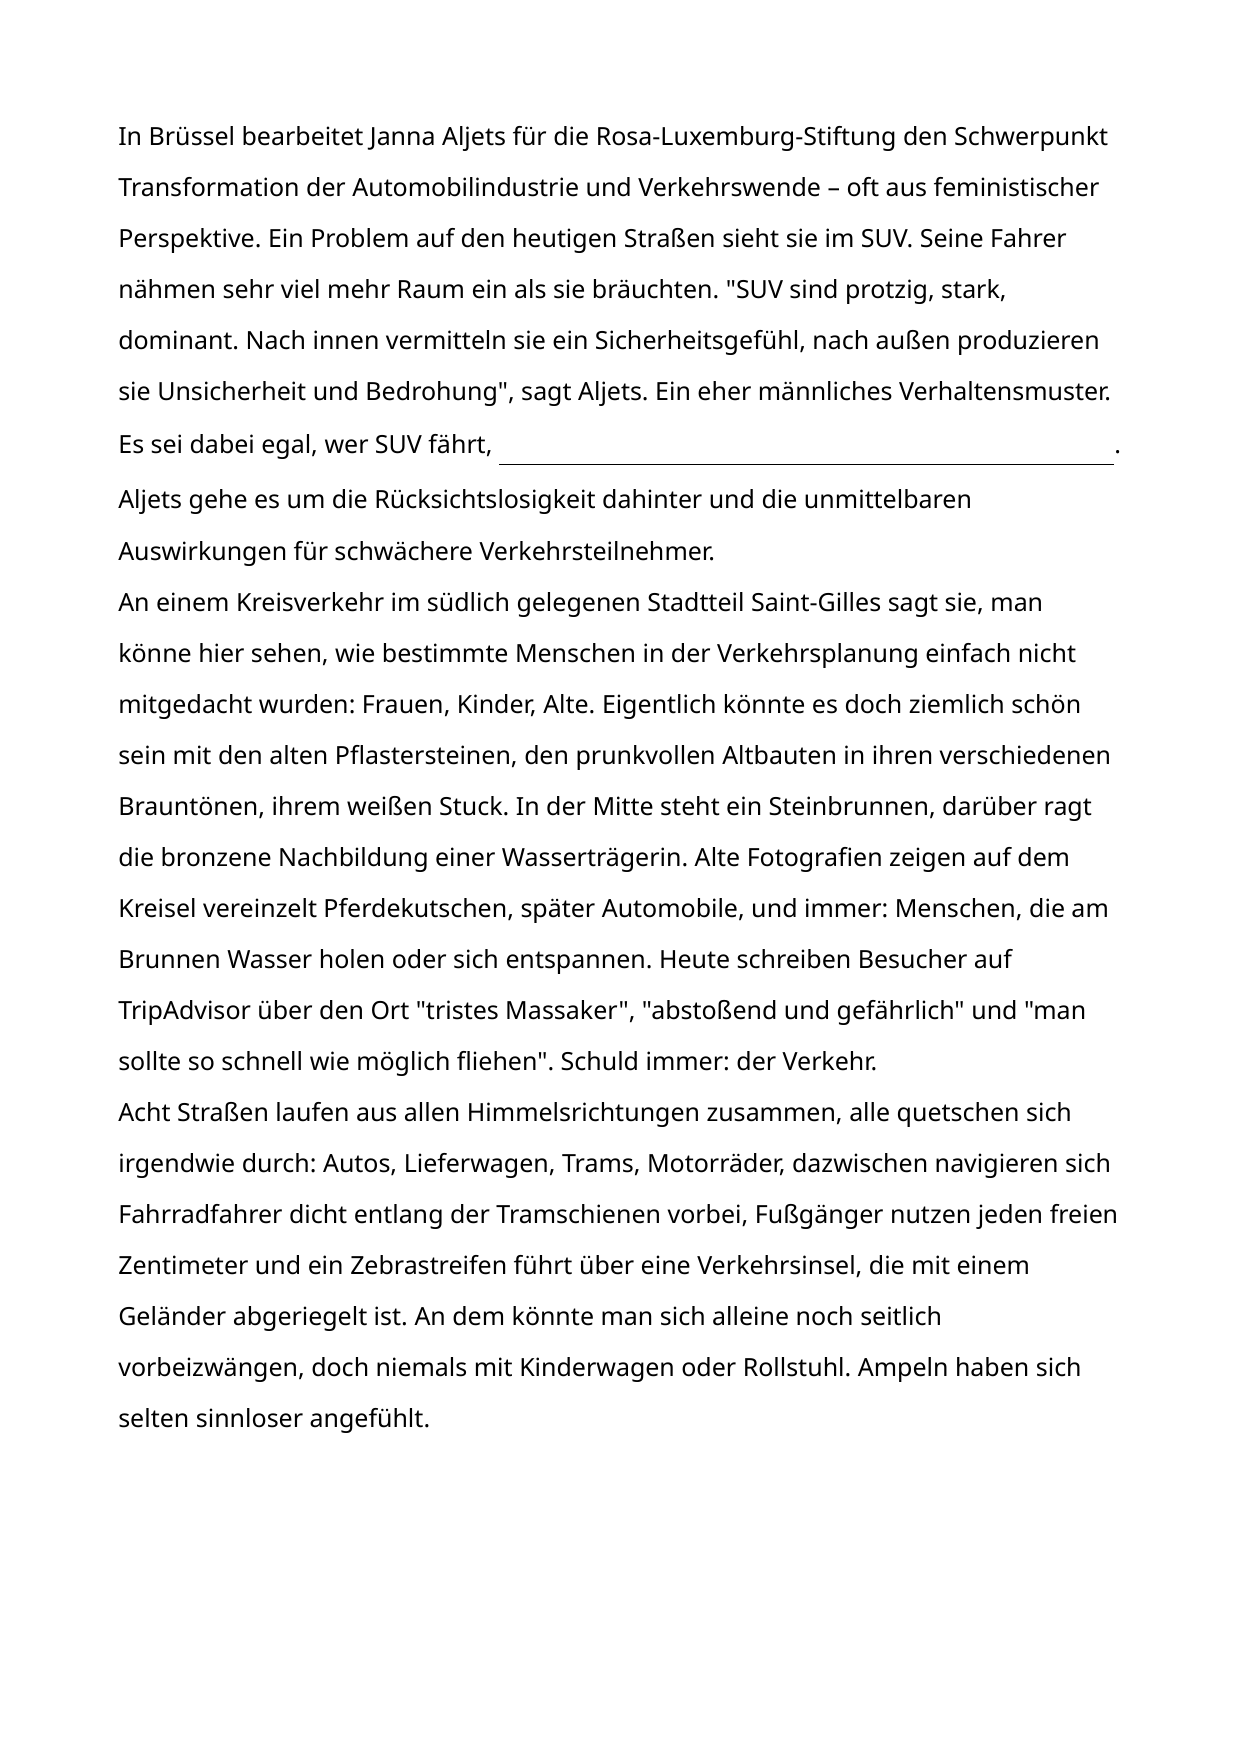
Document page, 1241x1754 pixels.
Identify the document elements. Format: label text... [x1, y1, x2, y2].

text In Brüssel bearbeitet Janna Aljets für die Rosa-Luxemburg-Stiftung den Schwerpunkt Transformation der Automobilindustrie und Verkehrswende – oft aus feministischer Perspektive. Ein Problem auf den heutigen Straßen sieht sie im SUV. Seine Fahrer nähmen sehr viel mehr Raum ein als sie bräuchten. "SUV sind protzig, stark, dominant. Nach innen vermitteln sie ein Sicherheitsgefühl, nach außen produzieren sie Unsicherheit und Bedrohung", sagt Aljets. Ein eher männliches Verhaltensmuster. Es sei dabei egal, wer SUV fährt, tatsächlich werden sie unter Frauen immer beliebter. Aljets gehe es um die Rücksichtslosigkeit dahinter und die unmittelbaren Auswirkungen für schwächere Verkehrsteilnehmer. [118, 118, 1122, 567]
text An einem Kreisverkehr im südlich gelegenen Stadtteil Saint-Gilles sagt sie, man könne hier sehen, wie bestimmte Menschen in der Verkehrsplanung einfach nicht mitgedacht wurden: Frauen, Kinder, Alte. Eigentlich könnte es doch ziemlich schön sein mit den alten Pflastersteinen, den prunkvollen Altbauten in ihren verschiedenen Brauntönen, ihrem weißen Stuck. In der Mitte steht ein Steinbrunnen, darüber ragt die bronzene Nachbildung einer Wasserträgerin. Alte Fotografien zeigen auf dem Kreisel vereinzelt Pferdekutschen, später Automobile, und immer: Menschen, die am Brunnen Wasser holen oder sich entspannen. Heute schreiben Besucher auf TripAdvisor über den Ort "tristes Massaker", "abstoßend und gefährlich" und "man sollte so schnell wie möglich fliehen". Schuld immer: der Verkehr. [118, 584, 1122, 1078]
text Acht Straßen laufen aus allen Himmelsrichtungen zusammen, alle quetschen sich irgendwie durch: Autos, Lieferwagen, Trams, Motorräder, dazwischen navigieren sich Fahrradfahrer dicht entlang der Tramschienen vorbei, Fußgänger nutzen jeden freien Zentimeter und ein Zebrastreifen führt über eine Verkehrsinsel, die mit einem Geländer abgeriegelt ist. An dem könnte man sich alleine noch seitlich vorbeizwängen, doch niemals mit Kinderwagen oder Rollstuhl. Ampeln haben sich selten sinnloser angefühlt. [118, 1095, 1122, 1435]
